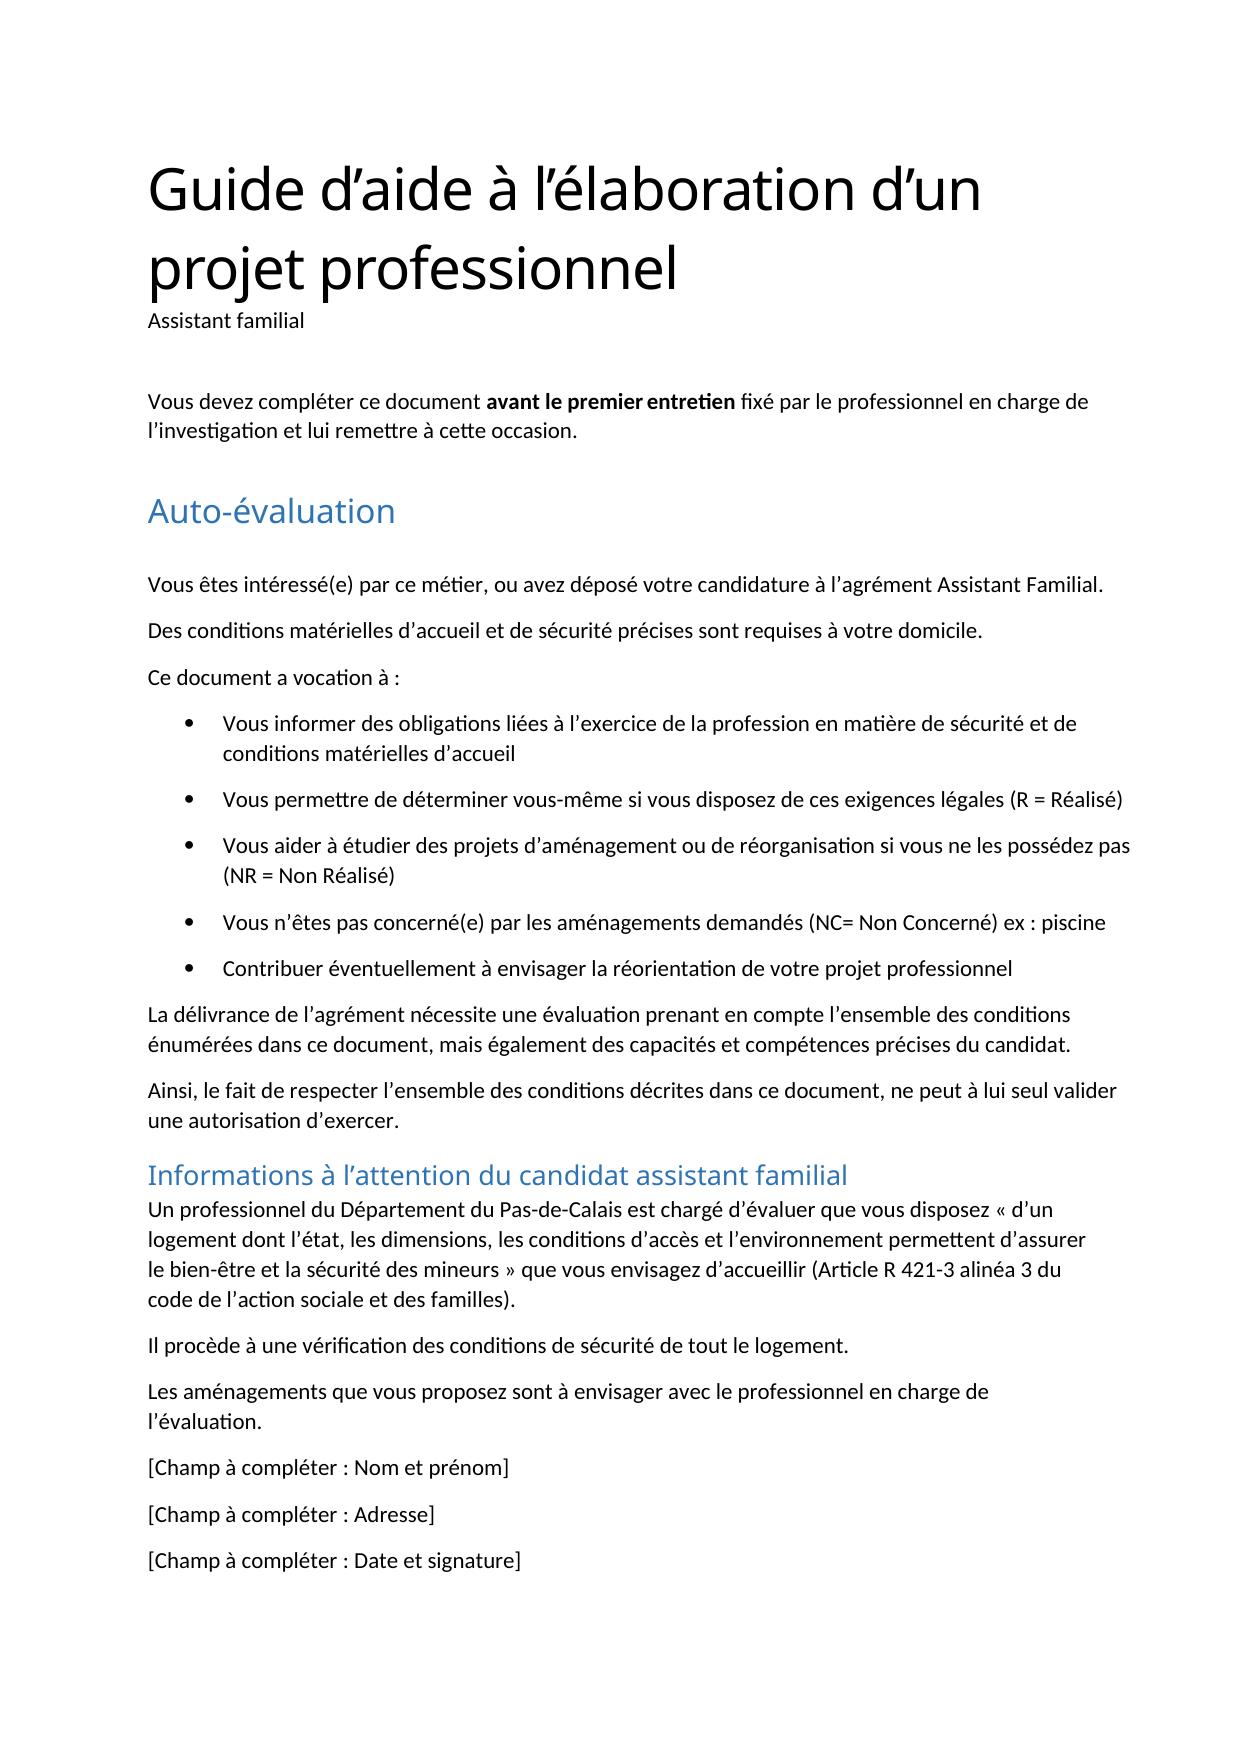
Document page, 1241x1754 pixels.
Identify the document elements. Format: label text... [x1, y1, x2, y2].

table_header Vous êtes intéressé(e) par ce métier, ou avez déposé votre candidature à l’agrément Assistant Familial. Des conditions matérielles d’accueil et de sécurité précises sont requises à votre domicile. Ce document a vocation à : Vous informer des obligations liées à l’exercice de la profession en matière de sécurité et de conditions matérielles d’accueil Vous permettre de déterminer vous-même si vous disposez de ces exigences légales (R = Réalisé) Vous aider à étudier des projets d’aménagement ou de réorganisation si vous ne les possédez pas (NR = Non Réalisé) Vous n’êtes pas concerné(e) par les aménagements demandés (NC= Non Concerné) ex : piscine Contribuer éventuellement à envisager la réorientation de votre projet professionnel La délivrance de l’agrément nécessite une évaluation prenant en compte l’ensemble des conditions énumérées dans ce document, mais également des capacités et compétences précises du candidat. Ainsi, le fait de respecter l’ensemble des conditions décrites dans ce document, ne peut à lui seul valider une autorisation d’exercer. [136, 570, 1153, 1152]
text Un professionnel du Département du Pas-de-Calais est chargé d’évaluer que vous disposez « d’un logement dont l’état, les dimensions, les conditions d’accès et l’environnement permettent d’assurer le bien-être et la sécurité des mineurs » que vous envisagez d’accueillir (Article R 421-3 alinéa 3 du code de l’action sociale et des familles). [148, 1196, 1093, 1313]
text Les aménagements que vous proposez sont à envisager avec le professionnel en charge de l’évaluation. [148, 1377, 1093, 1435]
text Assistant familial [148, 307, 1093, 334]
subtitle Informations à l’attention du candidat assistant familial [148, 1157, 1093, 1193]
text Guide d’aide à l’élaboration d’un projet professionnel [148, 148, 1093, 307]
text Vous devez compléter ce document avant le premier entretien fixé par le professionnel en charge de l’investigation et lui remettre à cette occasion. [148, 387, 1093, 445]
text [Champ à compléter : Date et signature] [148, 1546, 1093, 1574]
text [Champ à compléter : Adresse] [148, 1500, 1093, 1528]
text [Champ à compléter : Nom et prénom] [148, 1453, 1093, 1481]
text Il procède à une vérification des conditions de sécurité de tout le logement. [148, 1331, 1093, 1359]
subtitle Auto-évaluation [148, 488, 1093, 533]
